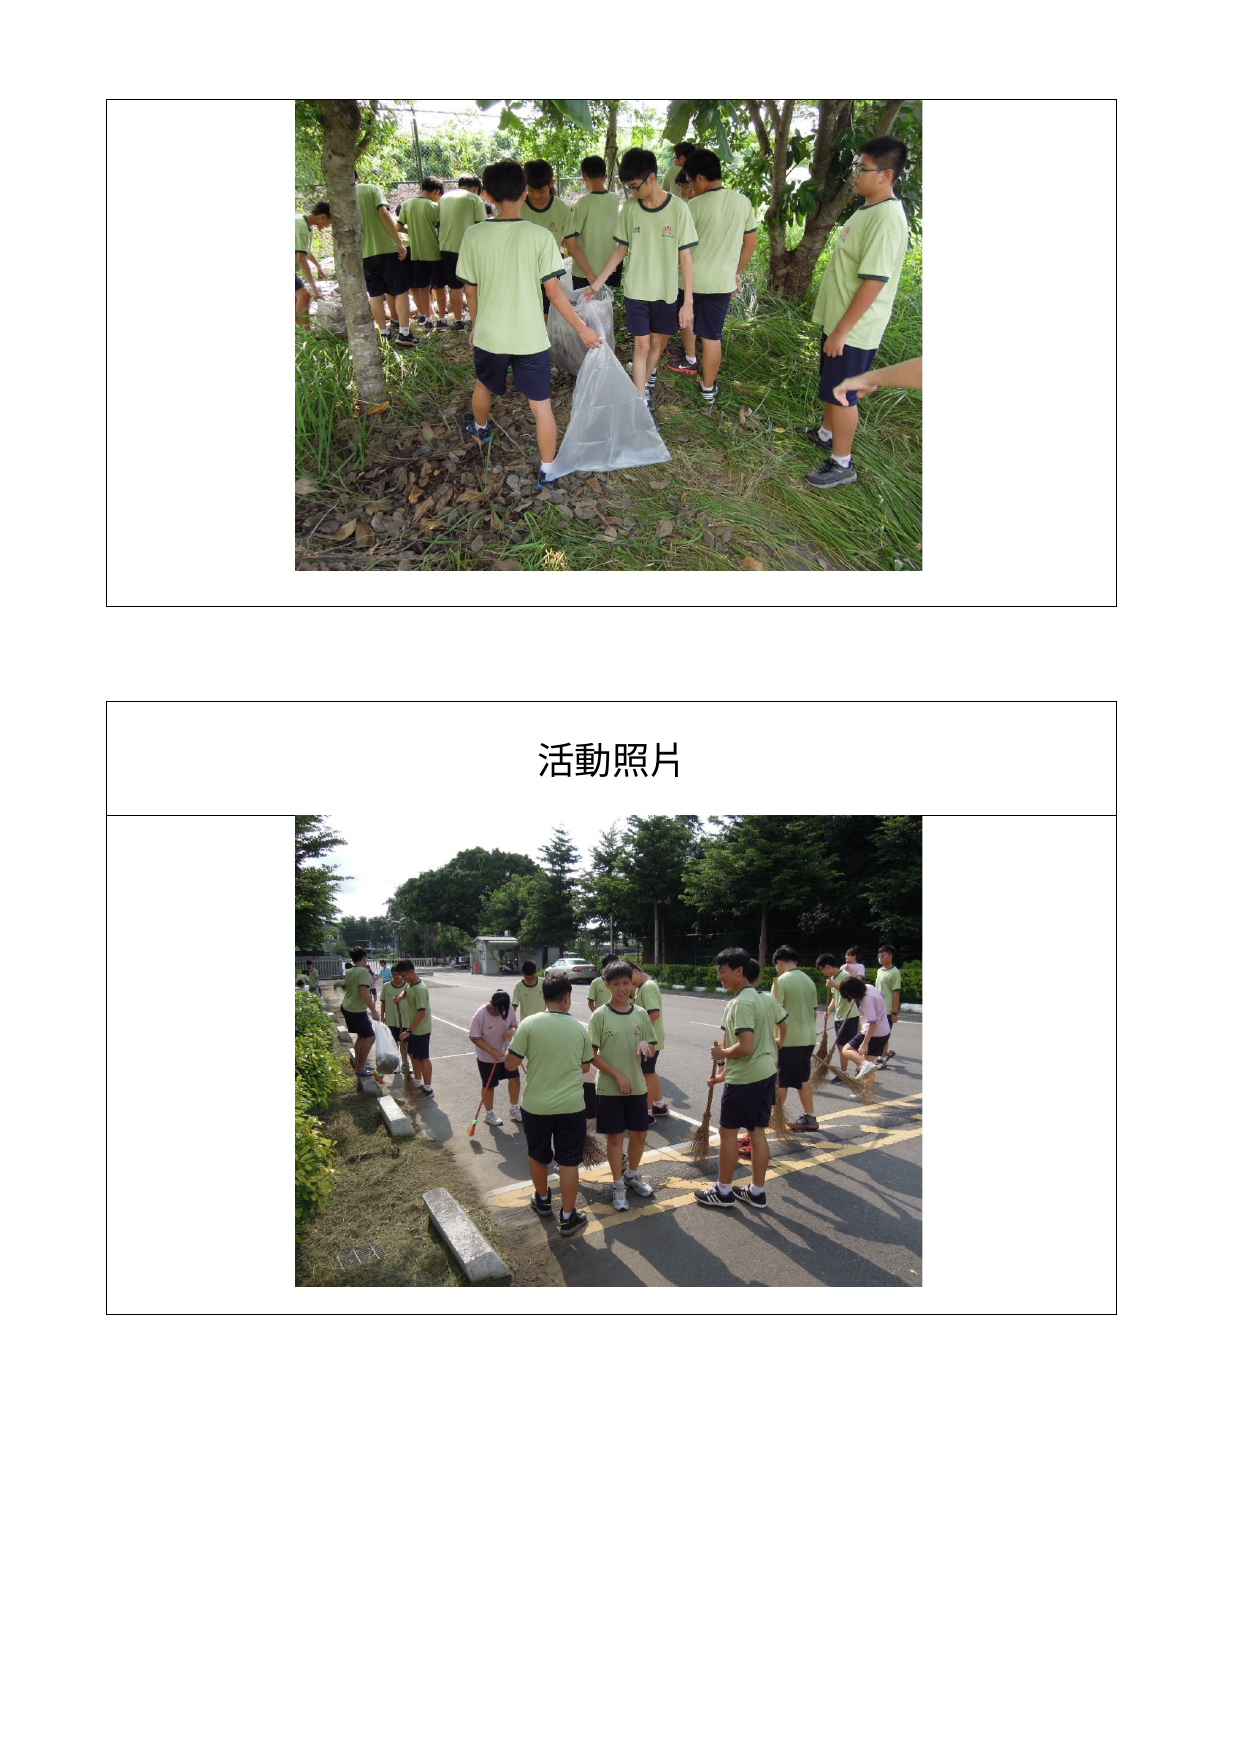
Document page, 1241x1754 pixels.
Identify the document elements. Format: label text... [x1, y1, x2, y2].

table_cell [107, 100, 1116, 606]
table_cell [107, 816, 1116, 1314]
picture [295, 815, 923, 1287]
picture [295, 100, 923, 571]
table_header 活動照片 [107, 702, 1116, 814]
